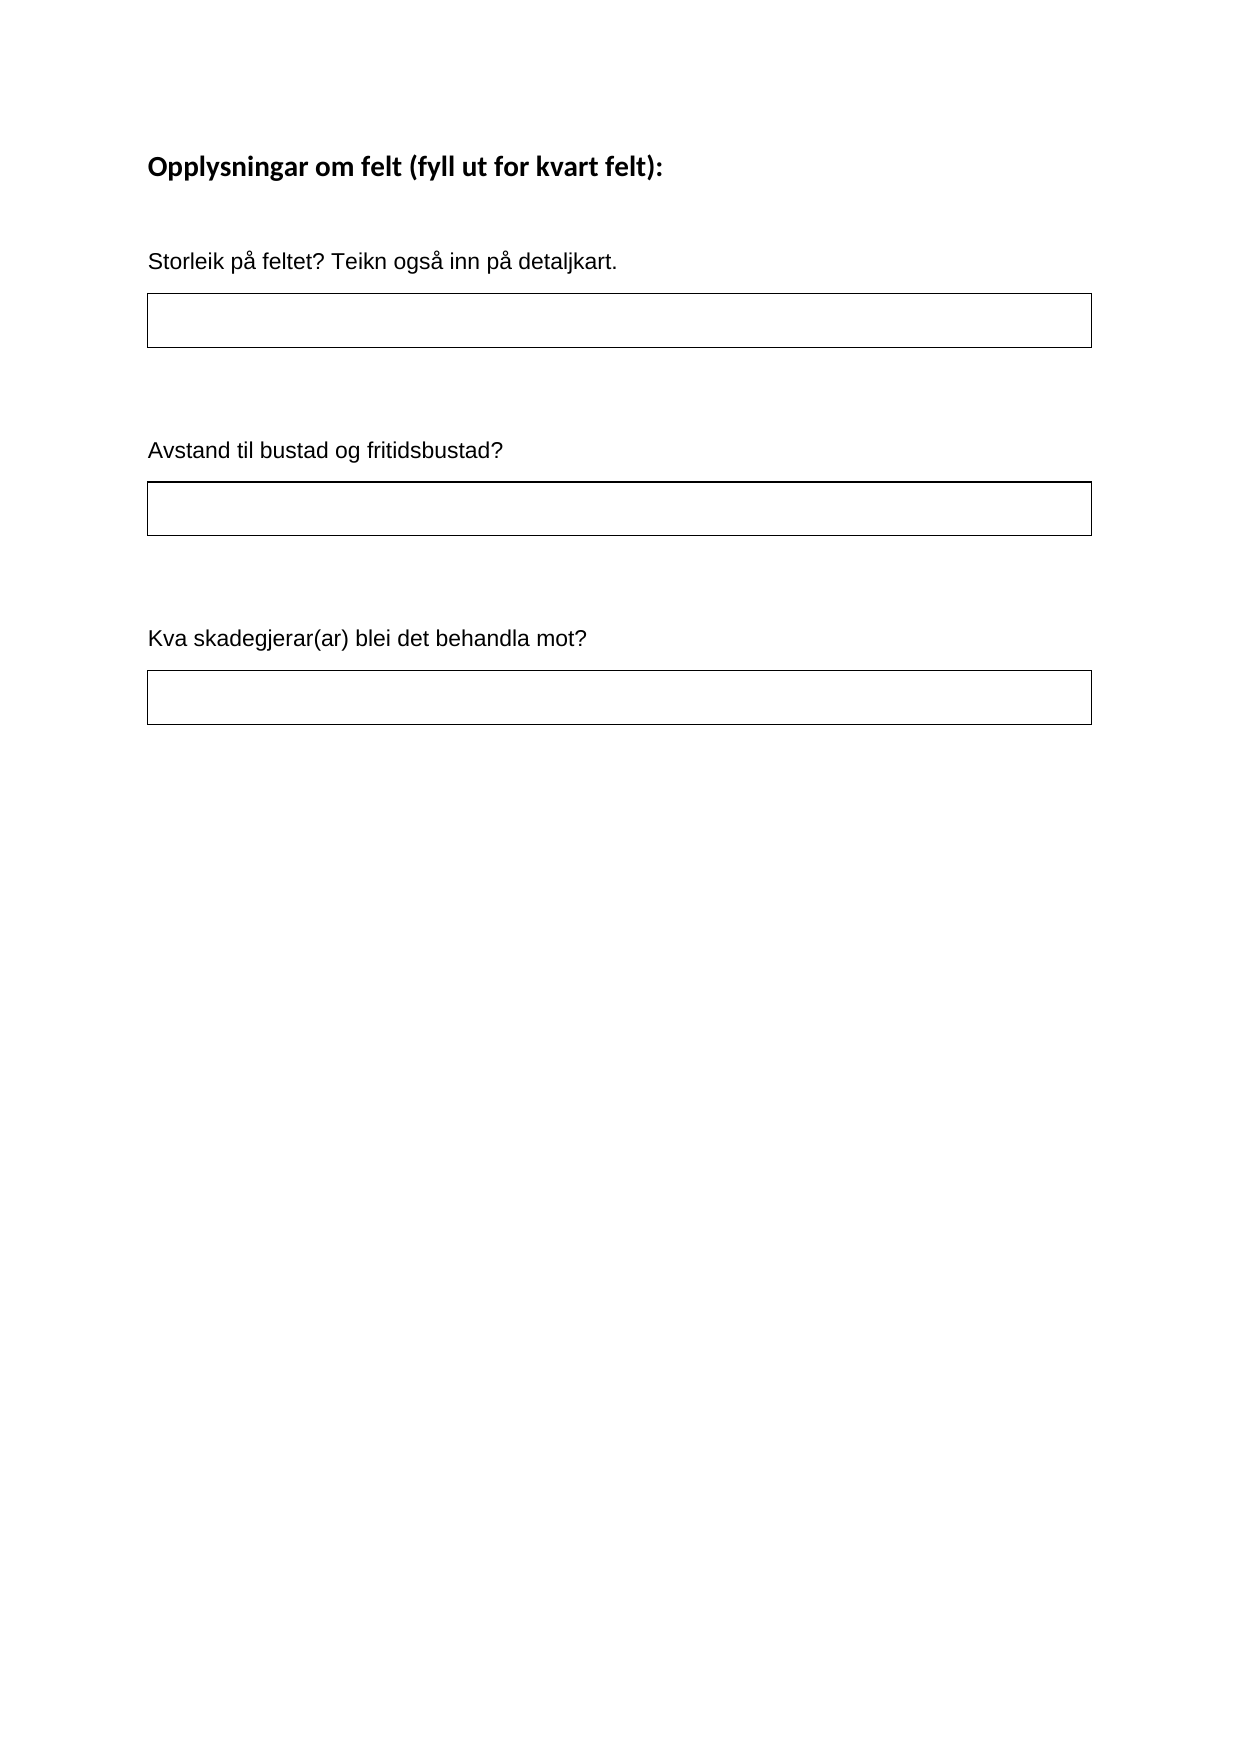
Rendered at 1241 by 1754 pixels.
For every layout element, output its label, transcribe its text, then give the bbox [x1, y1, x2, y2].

table_header [148, 483, 1091, 535]
table_header [148, 294, 1091, 347]
table_header [148, 671, 1091, 724]
text Storleik på feltet? Teikn også inn på detaljkart. [148, 248, 1093, 275]
text Kva skadegjerar(ar) blei det behandla mot? [148, 625, 1093, 652]
text Opplysningar om felt (fyll ut for kvart felt): [148, 148, 1093, 183]
text Avstand til bustad og fritidsbustad? [148, 437, 1093, 463]
